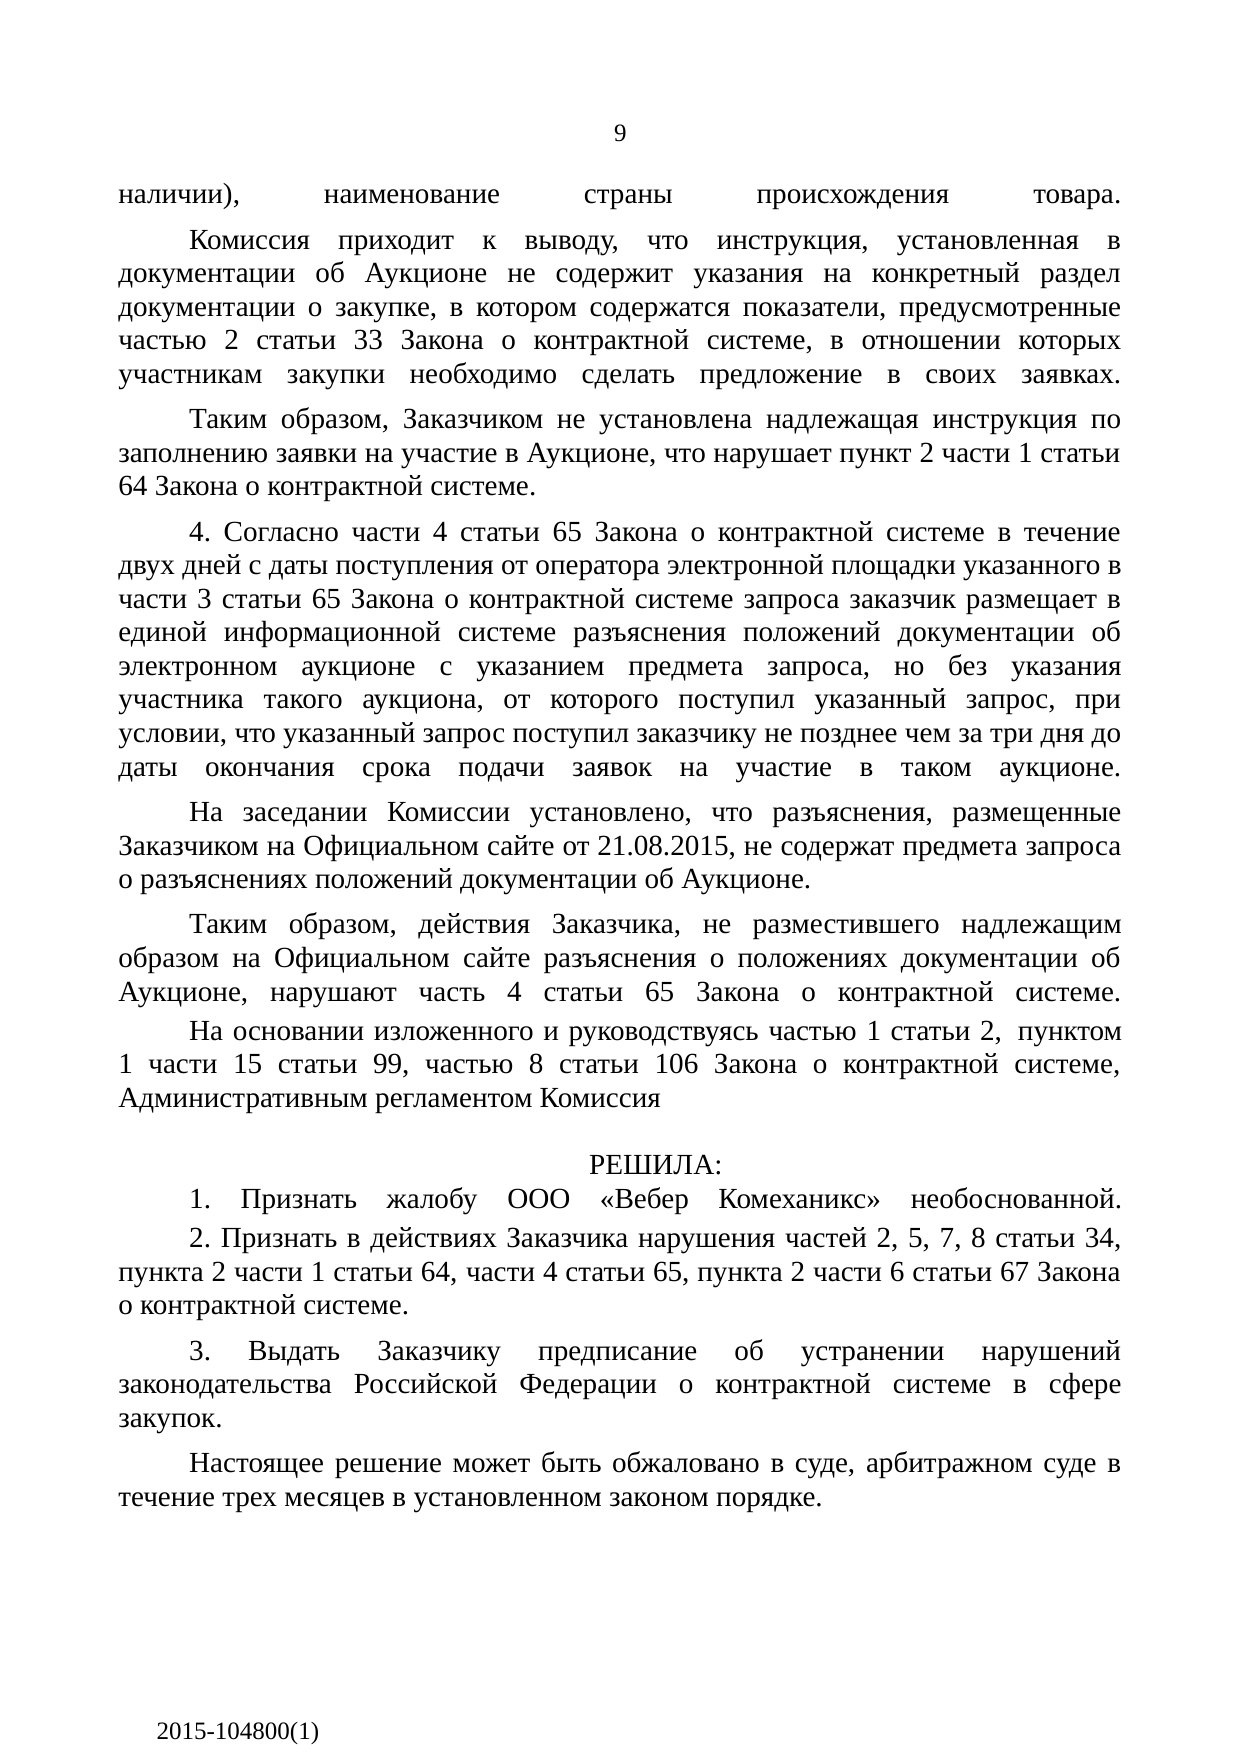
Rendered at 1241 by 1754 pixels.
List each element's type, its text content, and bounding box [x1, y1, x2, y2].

text наличии), наименование страны происхождения товара. [118, 176, 1122, 210]
text 2. Признать в действиях Заказчика нарушения частей 2, 5, 7, 8 статьи 34, пункта 2 части 1 статьи 64, части 4 статьи 65, пункта 2 части 6 статьи 67 Закона о контрактной системе. [118, 1220, 1122, 1321]
text Комиссия приходит к выводу, что инструкция, установленная в документации об Аукционе не содержит указания на конкретный раздел документации о закупке, в котором содержатся показатели, предусмотренные частью 2 статьи 33 Закона о контрактной системе, в отношении которых участникам закупки необходимо сделать предложение в своих заявках. [118, 222, 1122, 389]
text 4. Согласно части 4 статьи 65 Закона о контрактной системе в течение двух дней с даты поступления от оператора электронной площадки указанного в части 3 статьи 65 Закона о контрактной системе запроса заказчик размещает в единой информационной системе разъяснения положений документации об электронном аукционе с указанием предмета запроса, но без указания участника такого аукциона, от которого поступил указанный запрос, при условии, что указанный запрос поступил заказчику не позднее чем за три дня до даты окончания срока подачи заявок на участие в таком аукционе. [118, 514, 1122, 782]
text РЕШИЛА: [118, 1147, 1122, 1181]
text На основании изложенного и руководствуясь частью 1 статьи 2, пунктом 1 части 15 статьи 99, частью 8 статьи 106 Закона о контрактной системе, Административным регламентом Комиссия [118, 1013, 1122, 1114]
text Таким образом, Заказчиком не установлена надлежащая инструкция по заполнению заявки на участие в Аукционе, что нарушает пункт 2 части 1 статьи 64 Закона о контрактной системе. [118, 401, 1122, 502]
text 3. Выдать Заказчику предписание об устранении нарушений законодательства Российской Федерации о контрактной системе в сфере закупок. [118, 1333, 1122, 1433]
text Настоящее решение может быть обжаловано в суде, арбитражном суде в течение трех месяцев в установленном законом порядке. [118, 1445, 1122, 1512]
text На заседании Комиссии установлено, что разъяснения, размещенные Заказчиком на Официальном сайте от 21.08.2015, не содержат предмета запроса о разъяснениях положений документации об Аукционе. [118, 794, 1122, 895]
text 1. Признать жалобу ООО «Вебер Комеханикс» необоснованной. [118, 1181, 1122, 1214]
text Таким образом, действия Заказчика, не разместившего надлежащим образом на Официальном сайте разъяснения о положениях документации об Аукционе, нарушают часть 4 статьи 65 Закона о контрактной системе. [118, 907, 1122, 1007]
